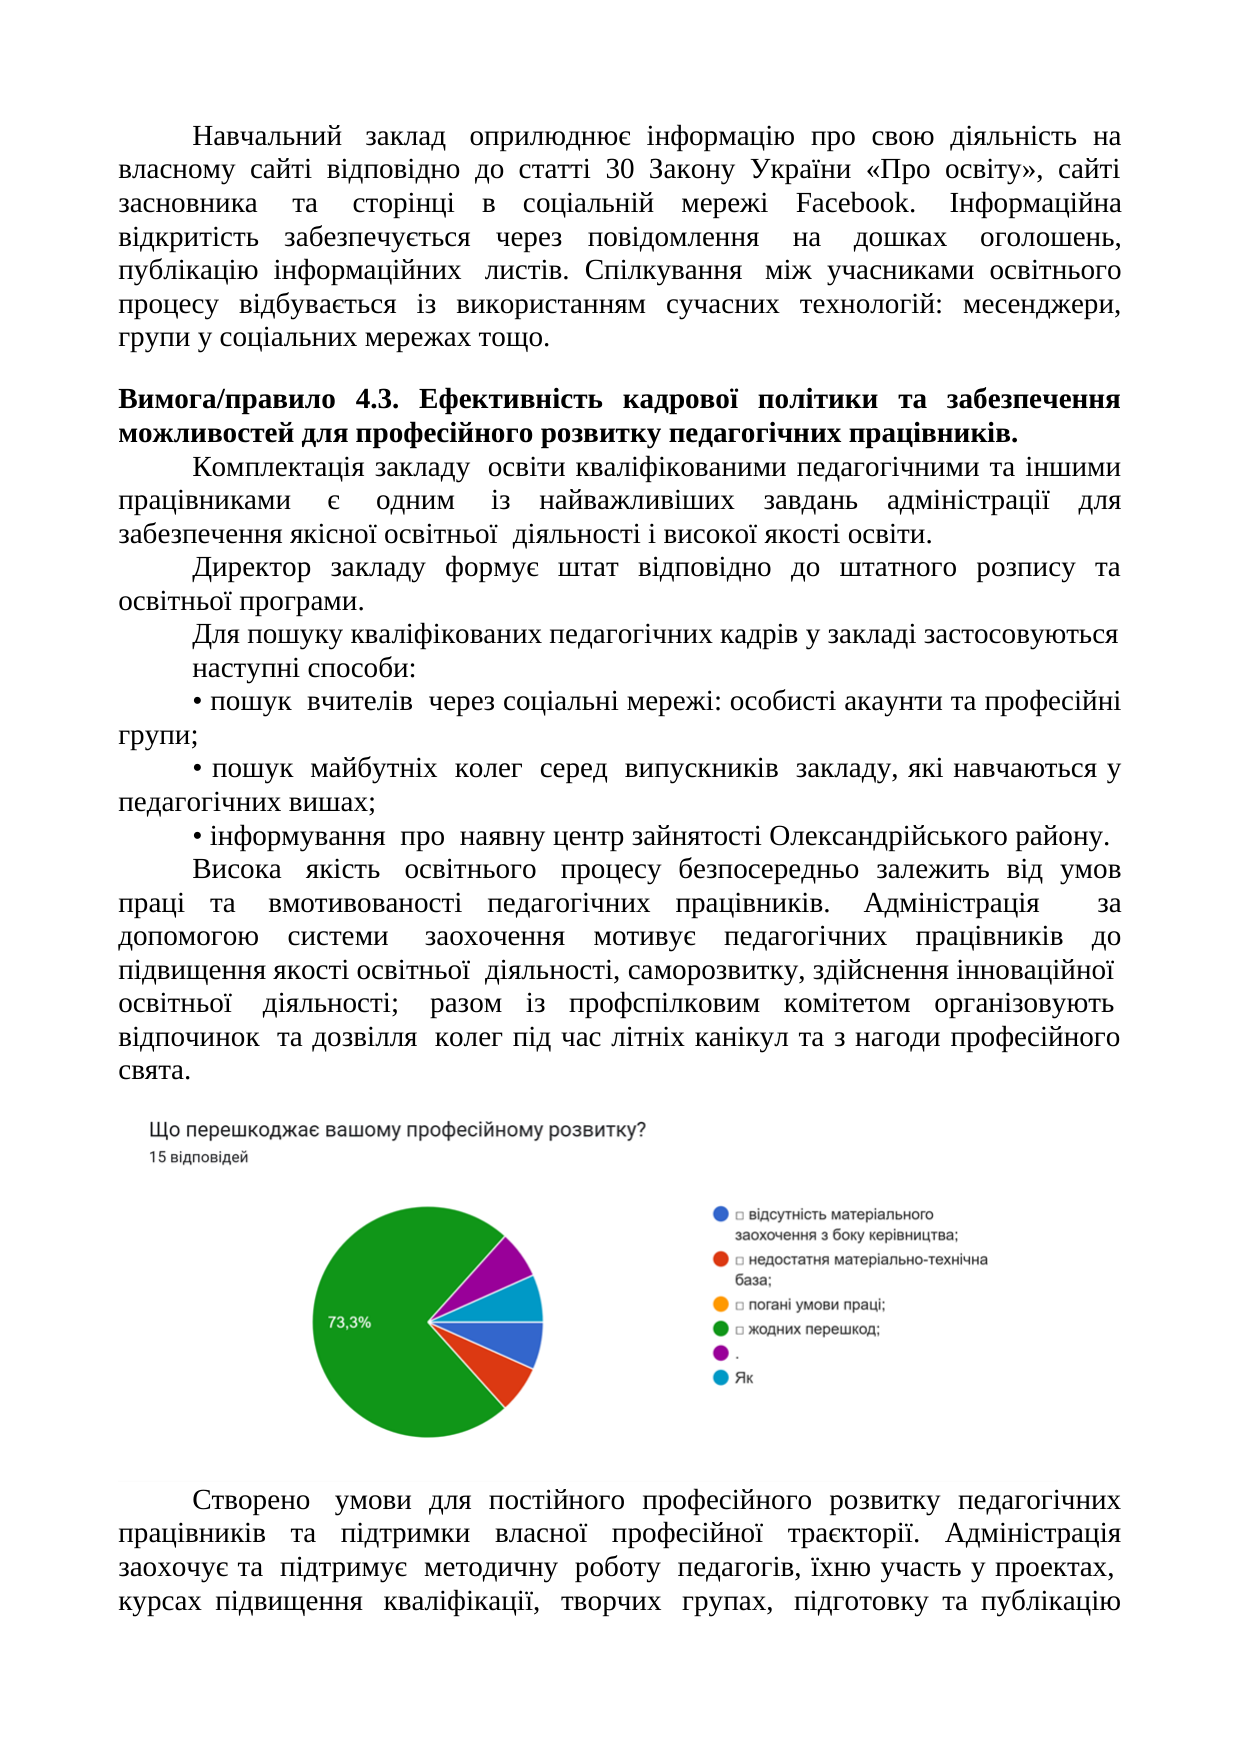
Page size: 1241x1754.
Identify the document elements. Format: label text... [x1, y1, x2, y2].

text • пошук майбутніх колег серед випускників закладу, які навчаються у педагогічних вишах; [118, 751, 1122, 818]
text Навчальний заклад оприлюднює інформацію про свою діяльність на власному сайті відповідно до статті 30 Закону України «Про освіту», сайті засновника та сторінці в соціальній мережі Facebook. Інформаційна відкритість забезпечується через повідомлення на дошках оголошень, публікацію інформаційних листів. Спілкування між учасниками освітнього процесу відбувається із використанням сучасних технологій: месенджери, групи у соціальних мережах тощо. [118, 118, 1122, 353]
text наступні способи: [118, 650, 1122, 683]
text Створено умови для постійного професійного розвитку педагогічних працівників та підтримки власної професійної траєкторії. Адміністрація заохочує та підтримує методичну роботу педагогів, їхню участь у проектах, курсах підвищення кваліфікації, творчих групах, підготовку та публікацію [118, 1482, 1122, 1616]
text Висока якість освітнього процесу безпосередньо залежить від умов праці та вмотивованості педагогічних працівників. Адміністрація за допомогою системи заохочення мотивує педагогічних працівників до підвищення якості освітньої діяльності, саморозвитку, здійснення інноваційної освітньої діяльності; разом із профспілковим комітетом організовують відпочинок та дозвілля колег під час літніх канікул та з нагоди професійного свята. [118, 851, 1122, 1086]
text • інформування про наявну центр зайнятості Олександрійського району. [118, 818, 1122, 851]
text • пошук вчителів через соціальні мережі: особисті акаунти та професійні групи; [118, 683, 1122, 751]
text Директор закладу формує штат відповідно до штатного розпису та освітньої програми. [118, 549, 1122, 616]
text Вимога/правило 4.3. Ефективність кадрової політики та забезпечення можливостей для професійного розвитку педагогічних працівників. [118, 382, 1122, 449]
text Комплектація закладу освіти кваліфікованими педагогічними та іншими працівниками є одним із найважливіших завдань адміністрації для забезпечення якісної освітньої діяльності і високої якості освіти. [118, 449, 1122, 549]
text Для пошуку кваліфікованих педагогічних кадрів у закладі застосовуються [118, 616, 1122, 650]
